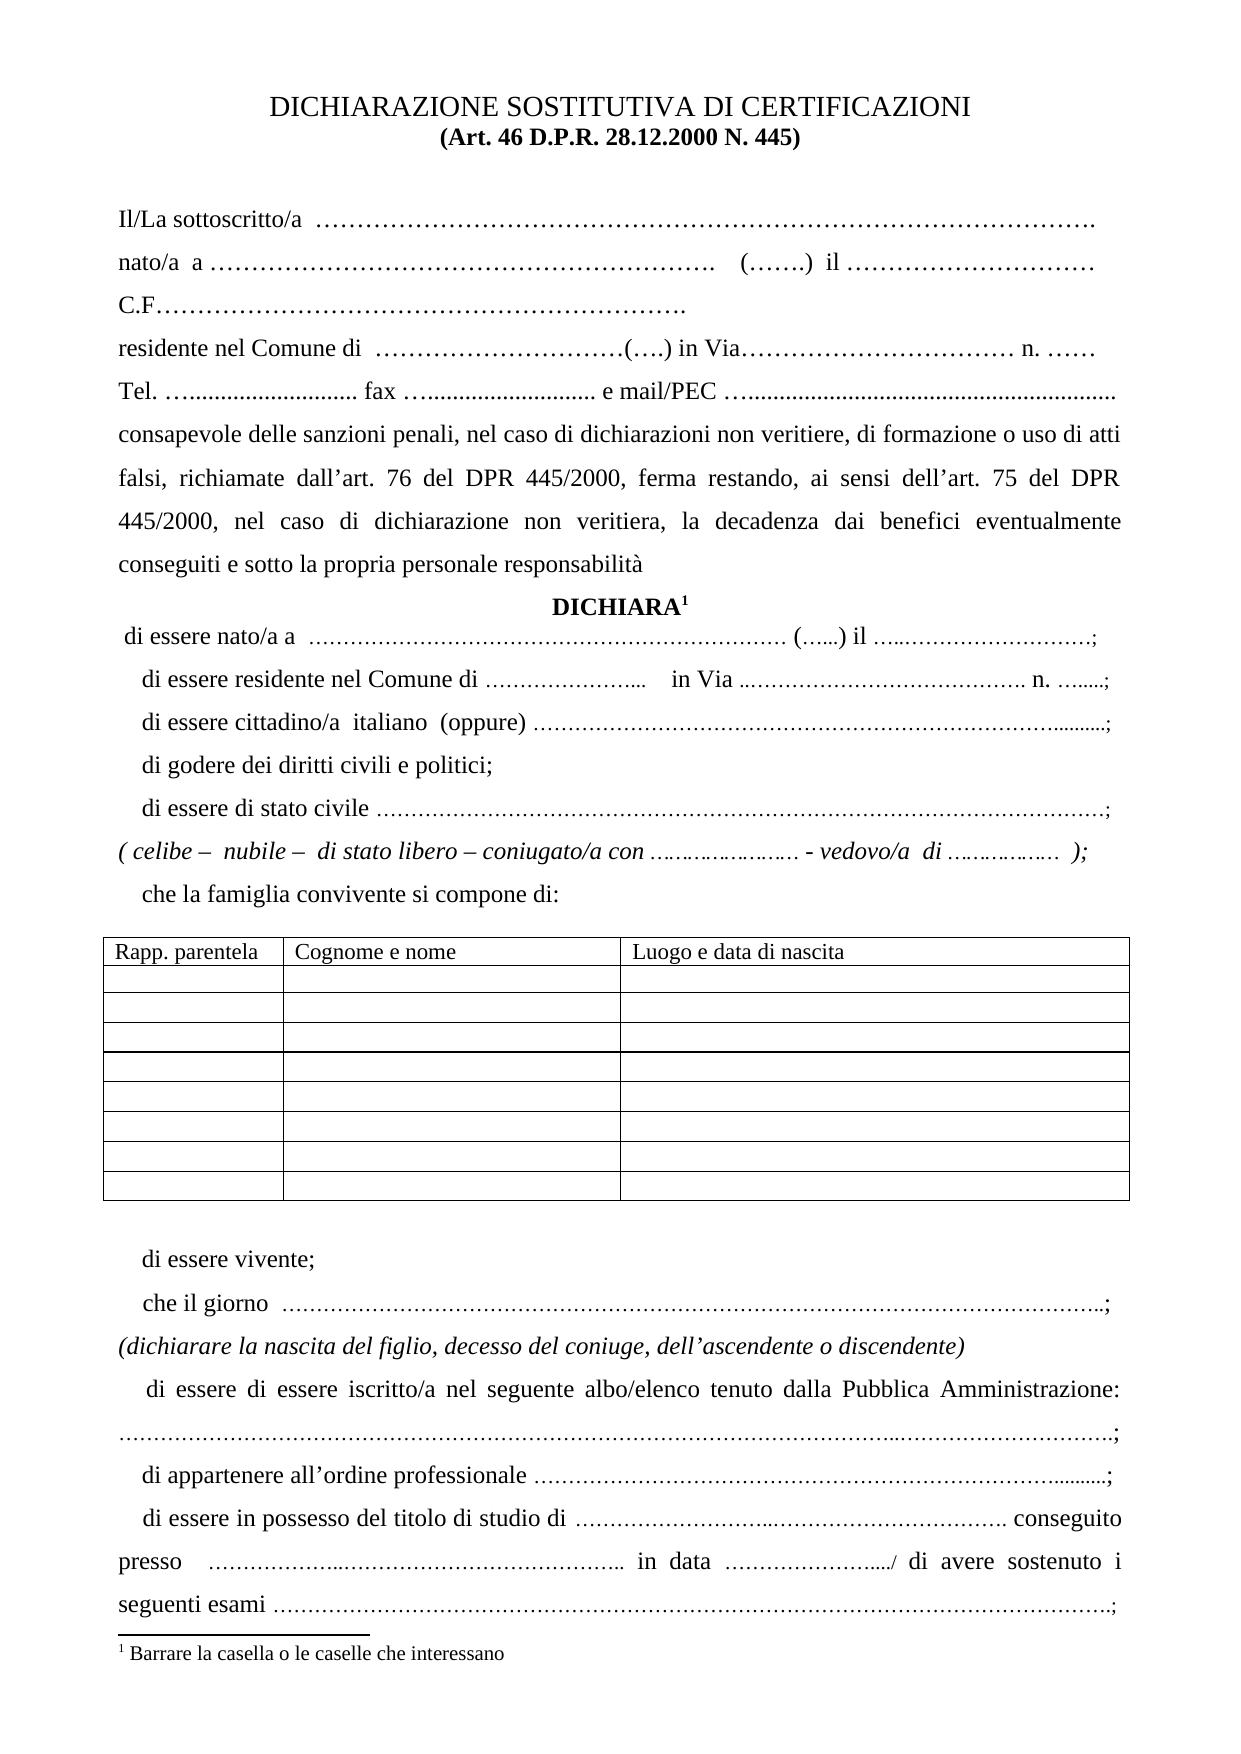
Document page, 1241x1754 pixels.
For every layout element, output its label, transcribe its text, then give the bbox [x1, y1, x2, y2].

table_cell [621, 1023, 1129, 1051]
table_cell [284, 993, 620, 1022]
table_cell [621, 1082, 1129, 1111]
text  di godere dei diritti civili e politici; [118, 750, 1122, 779]
text (Art. 46 D.P.R. 28.12.2000 N. 445) [118, 122, 1122, 151]
table_cell [621, 993, 1129, 1022]
text  di essere cittadino/a italiano (oppure) …………………………………………………………………..........; [118, 707, 1122, 736]
table_cell [284, 1023, 620, 1051]
text  che il giorno ………………………………………………………………………………………………………..; [118, 1288, 1122, 1316]
table_cell [284, 966, 620, 992]
table_cell [284, 1053, 620, 1081]
text  di essere di stato civile ……………………………………………………………………………………………; [118, 793, 1122, 822]
text consapevole delle sanzioni penali, nel caso di dichiarazioni non veritiere, di formazione o uso di atti falsi, richiamate dall’art. 76 del DPR 445/2000, ferma restando, ai sensi dell’art. 75 del DPR 445/2000, nel caso di dichiarazione non veritiera, la decadenza dai benefici eventualmente conseguiti e sotto la propria personale responsabilità [118, 419, 1122, 578]
text residente nel Comune di …………………………(….) in Via…………………………… n. …… [118, 333, 1122, 362]
text DICHIARAZIONE SOSTITUTIVA DI CERTIFICAZIONI [118, 89, 1122, 122]
table_cell [104, 1112, 283, 1141]
text (dichiarare la nascita del figlio, decesso del coniuge, dell’ascendente o discendente) [118, 1331, 1122, 1359]
subtitle Il/La sottoscritto/a …………………………………………………………………………………. [118, 204, 1122, 233]
table_cell [284, 1142, 620, 1171]
text ( celibe – nubile – di stato libero – coniugato/a con …………………… - vedovo/a di ……………… ); [118, 836, 1122, 865]
table_cell [284, 1082, 620, 1111]
table_cell [621, 1112, 1129, 1141]
table_cell [104, 1053, 283, 1081]
table_cell [104, 966, 283, 992]
table_cell [621, 1053, 1129, 1081]
text Tel. …........................... fax …........................... e mail/PEC …........................................................... [118, 376, 1122, 405]
table_header Luogo e data di nascita [621, 938, 1129, 964]
table_cell [284, 1172, 620, 1200]
table_cell [104, 993, 283, 1022]
table_cell [104, 1082, 283, 1111]
table_header Cognome e nome [284, 938, 620, 964]
text  che la famiglia convivente si compone di: [118, 879, 1122, 908]
text  di essere nato/a a …………………………………………………………… (…...) il …..………………………; [118, 621, 1122, 649]
table_cell [621, 1172, 1129, 1200]
subtitle DICHIARA [118, 592, 1122, 621]
text nato/a a ……………………………………………………. (…….) il ………………………… [118, 247, 1122, 276]
text  di essere vivente; [118, 1244, 1122, 1273]
table_cell [104, 1142, 283, 1171]
text  di appartenere all’ordine professionale …………………………………………………………………..........; [118, 1460, 1122, 1489]
table_cell [104, 1023, 283, 1051]
text  di essere residente nel Comune di …………………... in Via ..…………………………………. n. ….....; [118, 664, 1122, 693]
table_cell [284, 1112, 620, 1141]
table_cell [621, 1142, 1129, 1171]
text Barrare la casella o le caselle che interessano [118, 1641, 1122, 1665]
text  di essere di essere iscritto/a nel seguente albo/elenco tenuto dalla Pubblica Amministrazione: …………………………………………………………………………………………………..………………………….; [118, 1374, 1122, 1446]
text  di essere in possesso del titolo di studio di ………………………..……………………………. conseguito presso ………………..………………………………….. in data …………………..../ di avere sostenuto i seguenti esami ………………………………………………………………………………………………………….; [118, 1503, 1122, 1618]
table_cell [621, 966, 1129, 992]
table_cell [104, 1172, 283, 1200]
text C.F………………………………………………………. [118, 290, 1122, 319]
table_header Rapp. parentela [104, 938, 283, 964]
